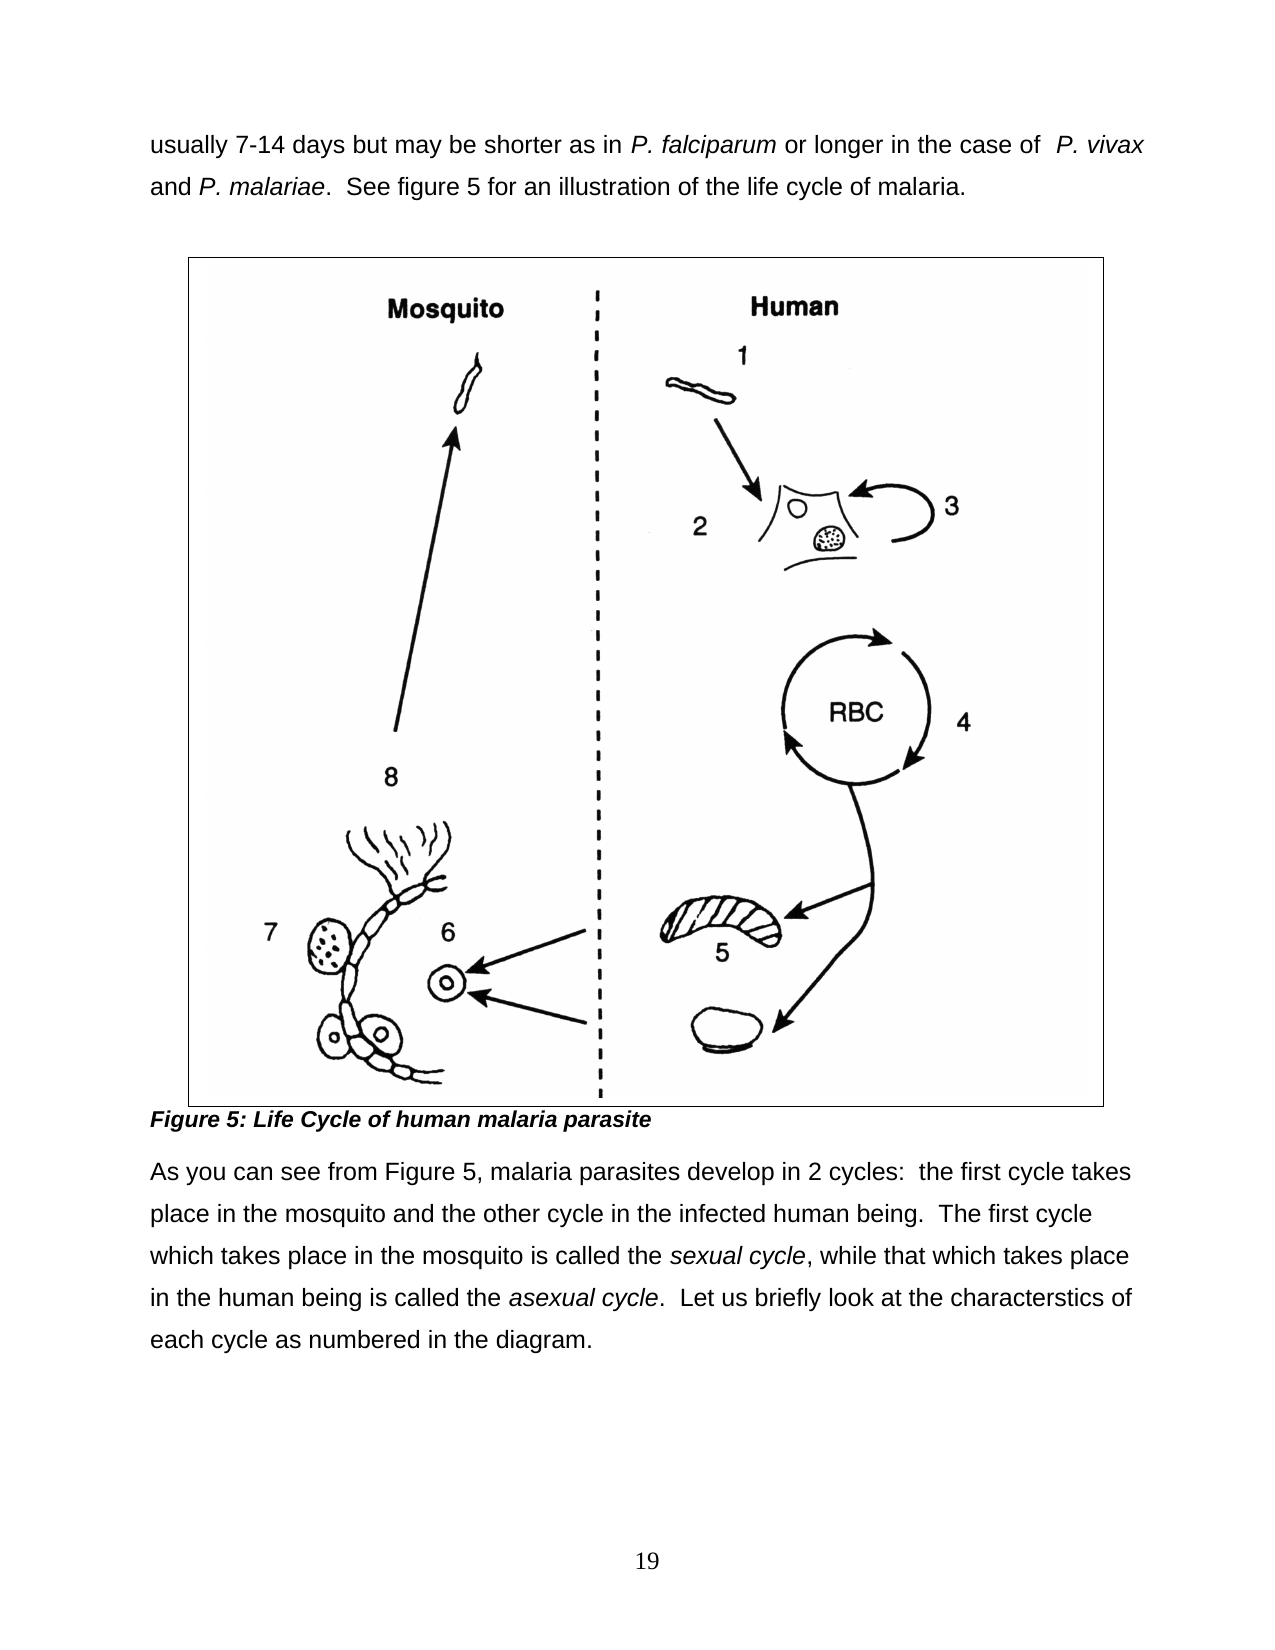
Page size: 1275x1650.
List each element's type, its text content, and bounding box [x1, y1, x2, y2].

text Figure 5: Life Cycle of human malaria parasite [150, 1107, 1144, 1132]
text usually 7-14 days but may be shorter as in P. falciparum or longer in the case of P. vivax and P. malariae. See figure 5 for an illustration of the life cycle of malaria. [150, 131, 1144, 201]
text As you can see from Figure 5, malaria parasites develop in 2 cycles: the first cycle takes place in the mosquito and the other cycle in the infected human being. The first cycle which takes place in the mosquito is called the sexual cycle, while that which takes place in the human being is called the asexual cycle. Let us briefly look at the characterstics of each cycle as numbered in the diagram. [150, 1158, 1144, 1353]
picture [204, 266, 1088, 1098]
